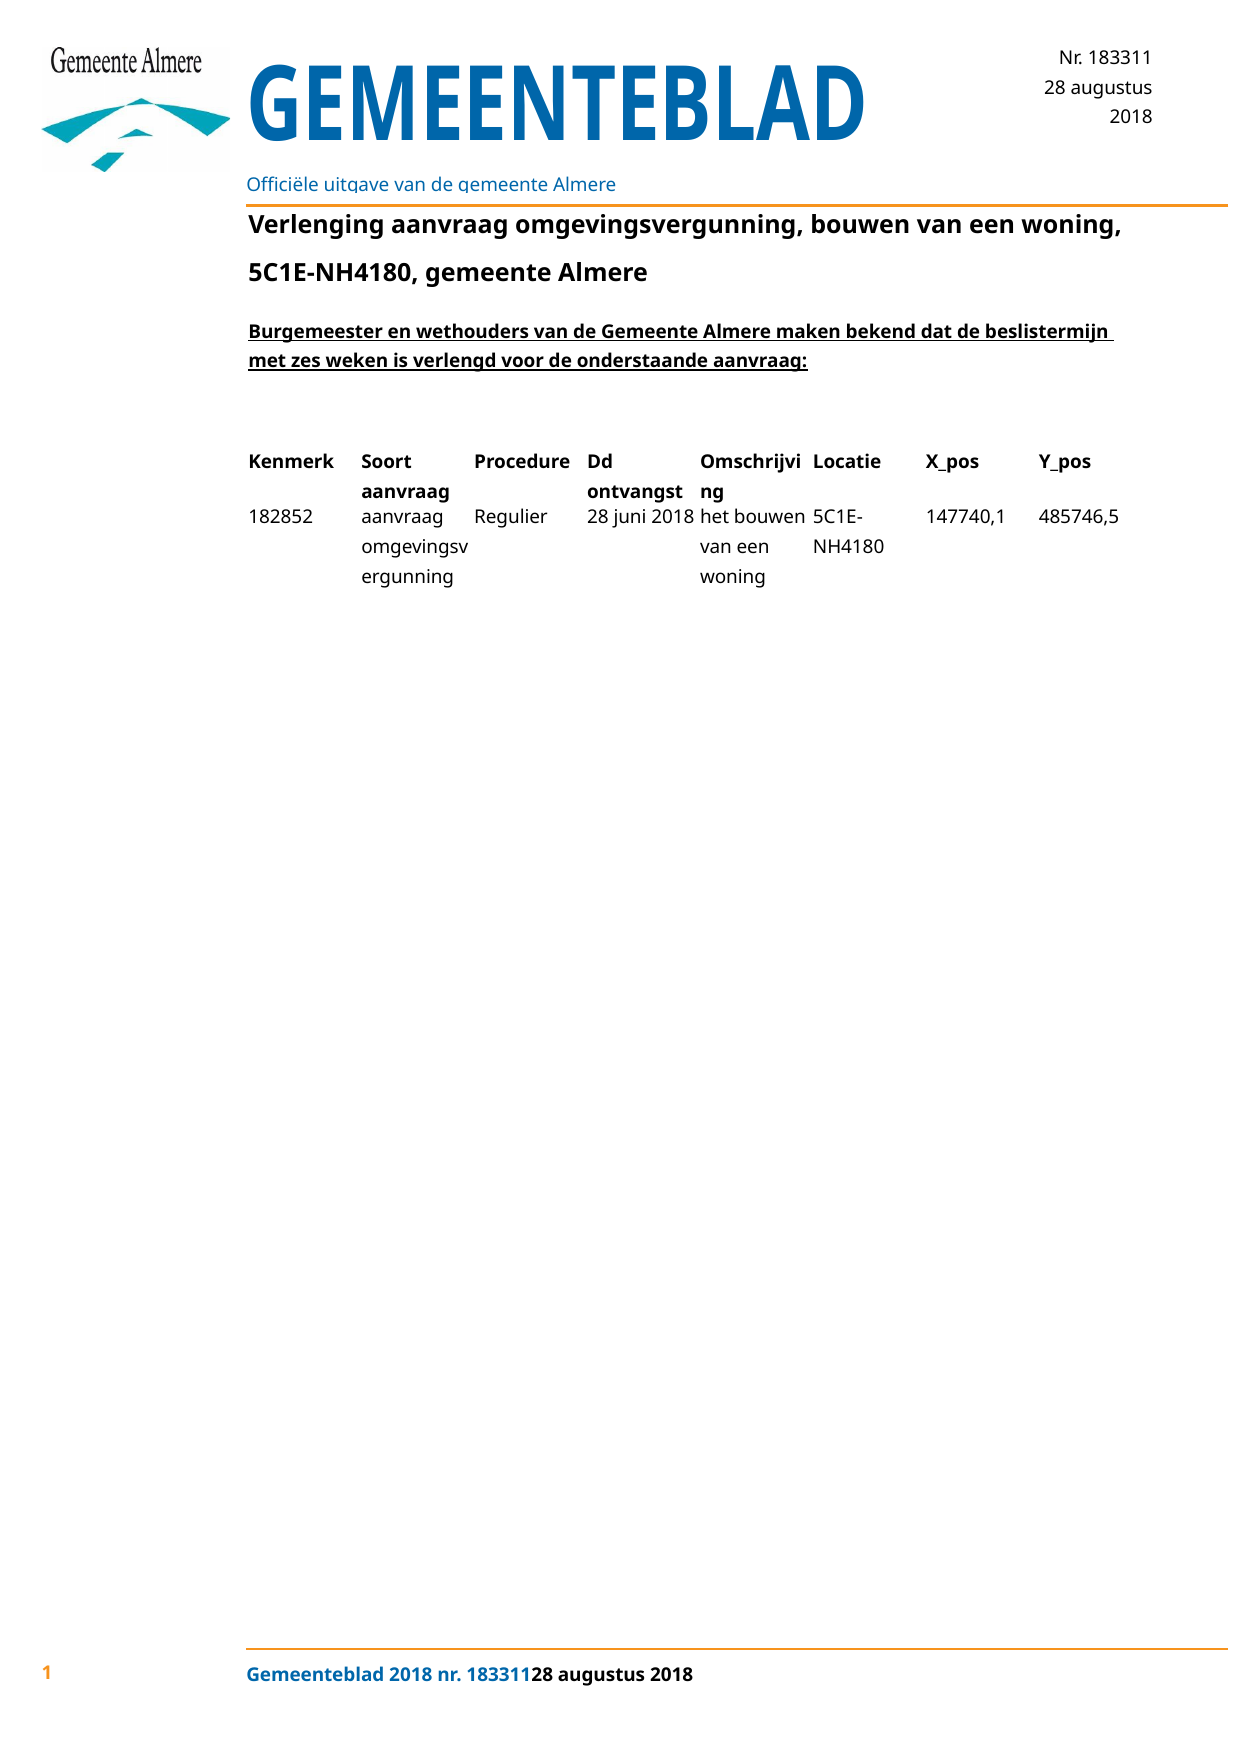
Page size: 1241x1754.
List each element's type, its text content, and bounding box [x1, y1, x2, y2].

table_cell 147740,1 [926, 504, 1038, 589]
table_cell 182852 [248, 504, 361, 589]
table_header Y_pos [1039, 449, 1152, 504]
table_header Soort aanvraag [361, 449, 474, 504]
text Verlenging aanvraag omgevingsvergunning, bouwen van een woning, 5C1E-NH4180, gemeente Almere [248, 207, 1152, 288]
table_cell 5C1E-NH4180 [813, 504, 926, 589]
table_cell aanvraag omgevingsvergunning [361, 504, 474, 589]
text Burgemeester en wethouders van de Gemeente Almere maken bekend dat de beslistermijn met zes weken is verlengd voor de onderstaande aanvraag: [248, 318, 1152, 373]
table_header Omschrijving [700, 449, 813, 504]
table_cell Regulier [474, 504, 587, 589]
table_header Procedure [474, 449, 587, 504]
table_header Kenmerk [248, 449, 361, 504]
table_cell het bouwen van een woning [700, 504, 813, 589]
picture [41, 47, 231, 172]
table_cell 28 juni 2018 [587, 504, 700, 589]
table_cell 485746,5 [1039, 504, 1152, 589]
table_header Dd ontvangst [587, 449, 700, 504]
table_header X_pos [926, 449, 1038, 504]
table_header Locatie [813, 449, 926, 504]
